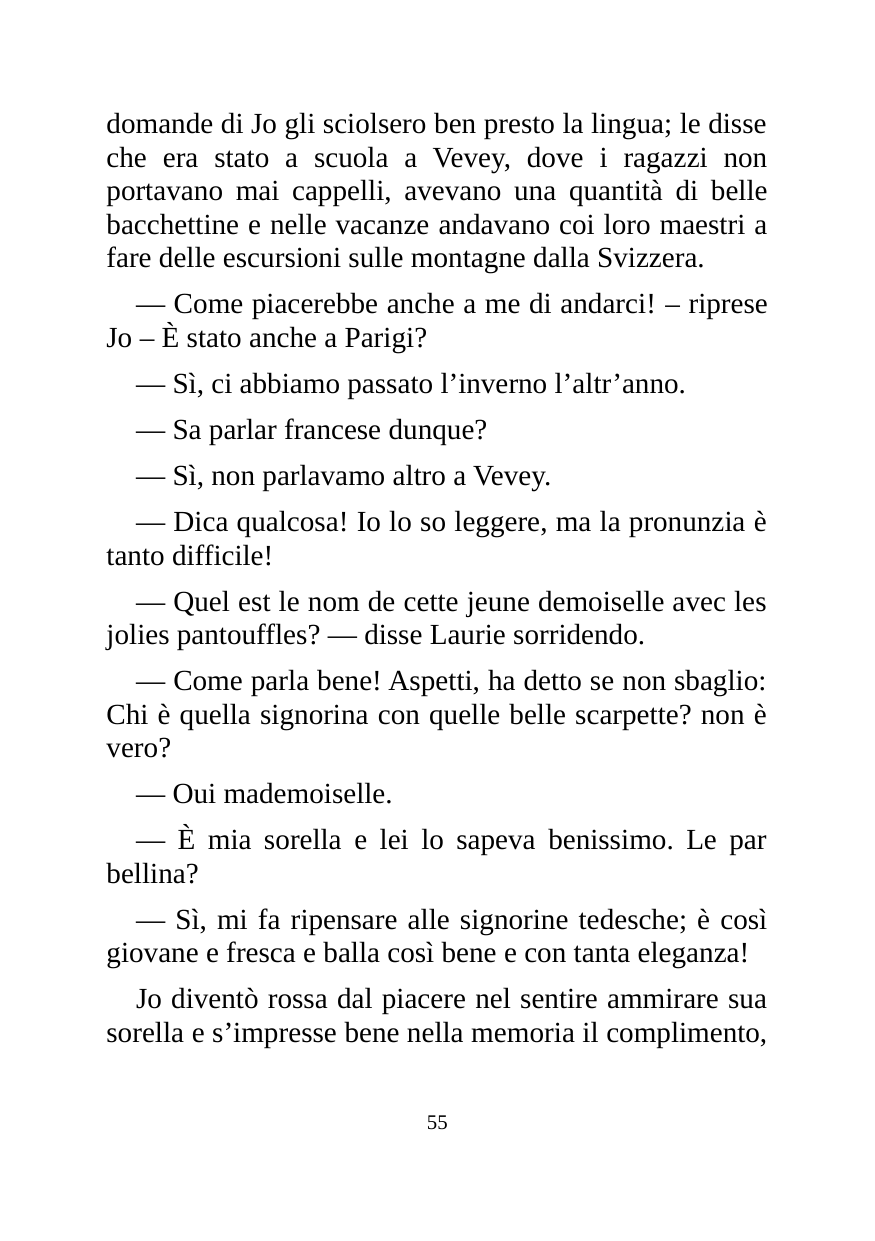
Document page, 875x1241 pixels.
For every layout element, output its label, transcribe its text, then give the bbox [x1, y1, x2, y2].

text — Sì, non parlavamo altro a Vevey. [106, 458, 768, 492]
text — Come piacerebbe anche a me di andarci! – riprese Jo – È stato anche a Parigi? [106, 286, 768, 353]
text — Sì, ci abbiamo passato l’inverno l’altr’anno. [106, 366, 768, 399]
text — Dica qualcosa! Io lo so leggere, ma la pronunzia è tanto difficile! [106, 504, 768, 571]
text — Come parla bene! Aspetti, ha detto se non sbaglio: Chi è quella signorina con quelle belle scarpette? non è vero? [106, 663, 768, 764]
text — È mia sorella e lei lo sapeva benissimo. Le par bellina? [106, 822, 768, 889]
text — Sa parlar francese dunque? [106, 412, 768, 446]
text — Sì, mi fa ripensare alle signorine tedesche; è così giovane e fresca e balla così bene e con tanta eleganza! [106, 902, 768, 969]
text domande di Jo gli sciolsero ben presto la lingua; le disse che era stato a scuola a Vevey, dove i ragazzi non portavano mai cappelli, avevano una quantità di belle bacchettine e nelle vacanze andavano coi loro maestri a fare delle escursioni sulle montagne dalla Svizzera. [106, 106, 768, 274]
text Jo diventò rossa dal piacere nel sentire ammirare sua sorella e s’impresse bene nella memoria il complimento, [106, 982, 768, 1049]
text — Oui mademoiselle. [106, 776, 768, 810]
text — Quel est le nom de cette jeune demoiselle avec les jolies pantouffles? — disse Laurie sorridendo. [106, 584, 768, 651]
